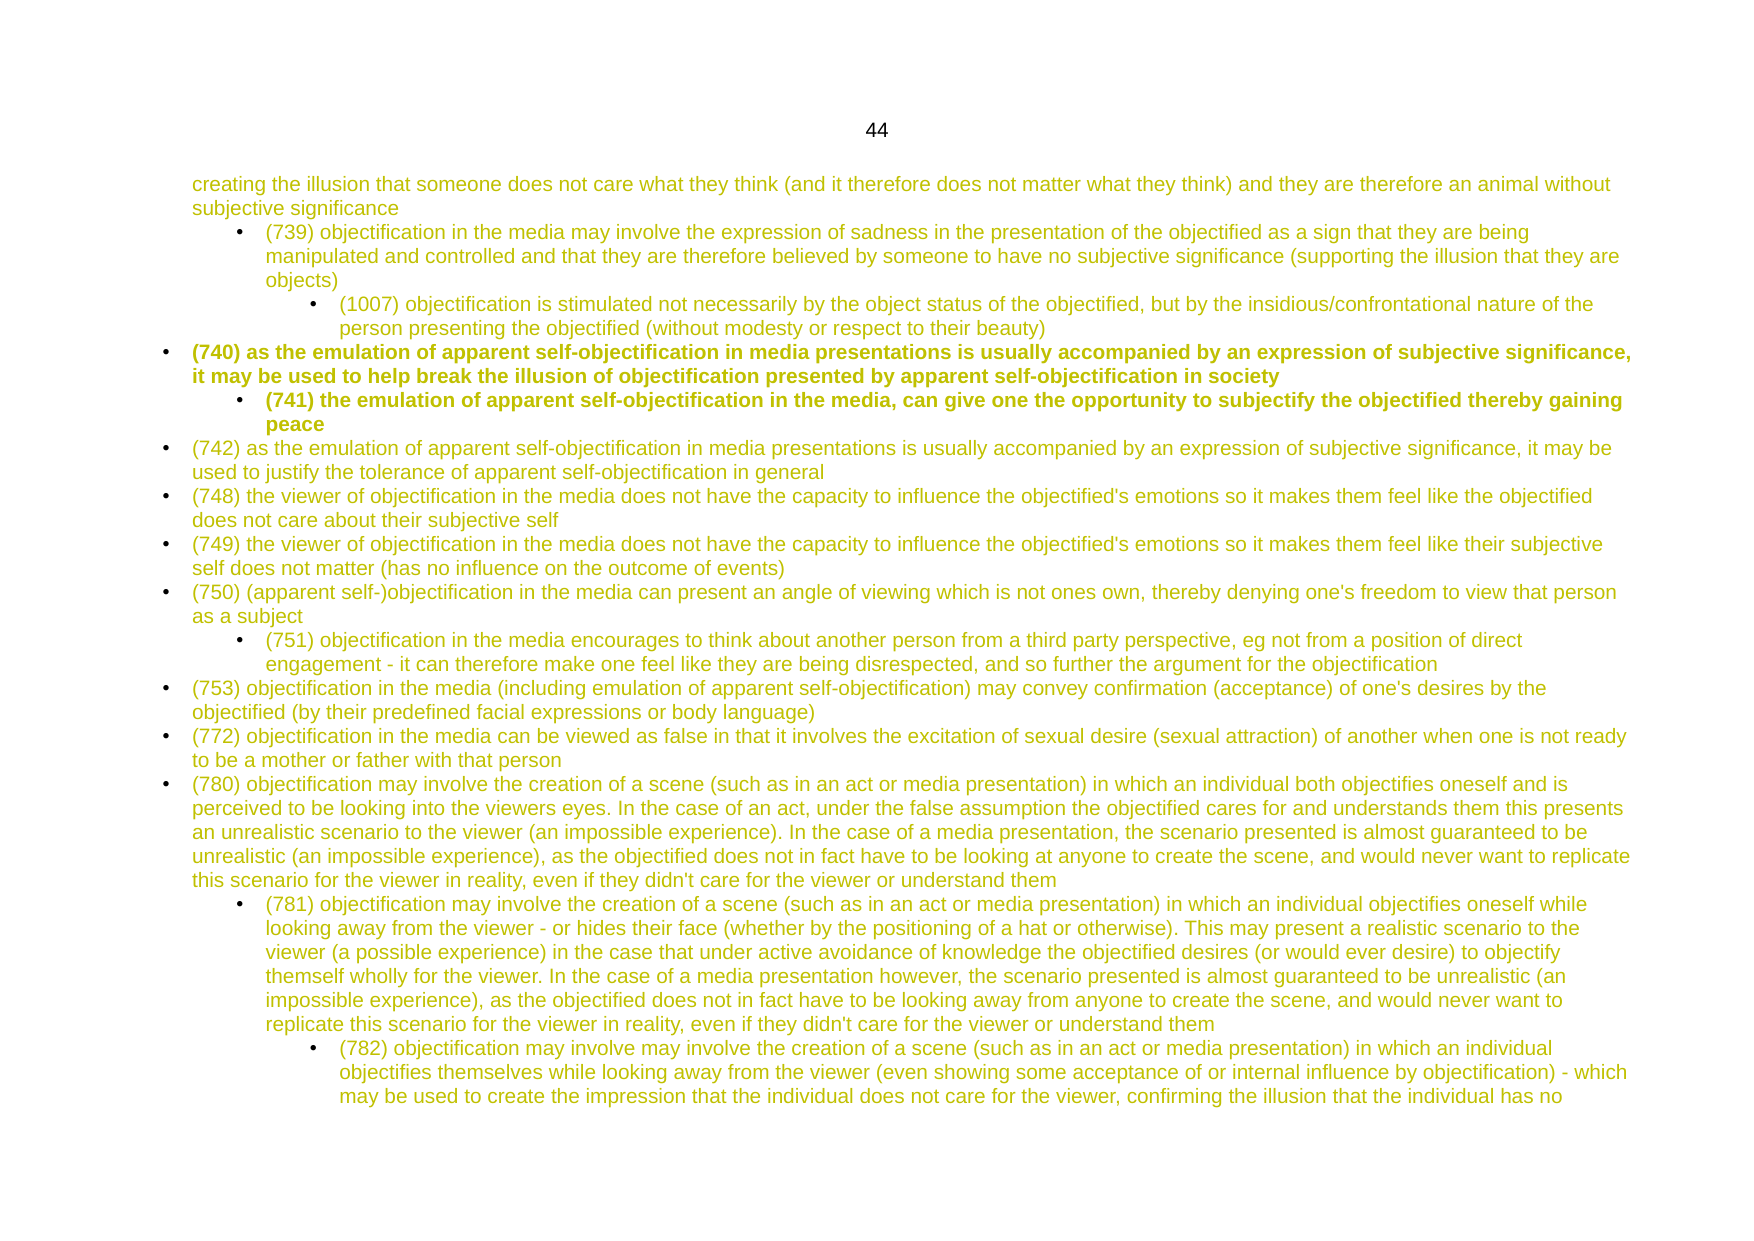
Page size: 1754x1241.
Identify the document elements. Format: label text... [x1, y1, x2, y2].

list (1007) objectification is stimulated not necessarily by the object status of the objectified, but by the insidious/confrontational nature of the person presenting the objectified (without modesty or respect to their beauty) [309, 291, 1636, 339]
list (742) as the emulation of apparent self-objectification in media presentations is usually accompanied by an expression of subjective significance, it may be used to justify the tolerance of apparent self-objectification in general [162, 436, 1636, 483]
list creating the illusion that someone does not care what they think (and it therefore does not matter what they think) and they are therefore an animal without subjective significance [162, 172, 1636, 219]
list (739) objectification in the media may involve the expression of sadness in the presentation of the objectified as a sign that they are being manipulated and controlled and that they are therefore believed by someone to have no subjective significance (supporting the illusion that they are objects) [236, 219, 1636, 291]
list (781) objectification may involve the creation of a scene (such as in an act or media presentation) in which an individual objectifies oneself while looking away from the viewer - or hides their face (whether by the positioning of a hat or otherwise). This may present a realistic scenario to the viewer (a possible experience) in the case that under active avoidance of knowledge the objectified desires (or would ever desire) to objectify themself wholly for the viewer. In the case of a media presentation however, the scenario presented is almost guaranteed to be unrealistic (an impossible experience), as the objectified does not in fact have to be looking away from anyone to create the scene, and would never want to replicate this scenario for the viewer in reality, even if they didn't care for the viewer or understand them [236, 892, 1636, 1035]
list (782) objectification may involve may involve the creation of a scene (such as in an act or media presentation) in which an individual objectifies themselves while looking away from the viewer (even showing some acceptance of or internal influence by objectification) - which may be used to create the impression that the individual does not care for the viewer, confirming the illusion that the individual has no [309, 1035, 1636, 1107]
list (753) objectification in the media (including emulation of apparent self-objectification) may convey confirmation (acceptance) of one's desires by the objectified (by their predefined facial expressions or body language) [162, 676, 1636, 724]
list (772) objectification in the media can be viewed as false in that it involves the excitation of sexual desire (sexual attraction) of another when one is not ready to be a mother or father with that person [162, 724, 1636, 772]
list (740) as the emulation of apparent self-objectification in media presentations is usually accompanied by an expression of subjective significance, it may be used to help break the illusion of objectification presented by apparent self-objectification in society [162, 339, 1636, 387]
list (741) the emulation of apparent self-objectification in the media, can give one the opportunity to subjectify the objectified thereby gaining peace [236, 387, 1636, 436]
list (748) the viewer of objectification in the media does not have the capacity to influence the objectified's emotions so it makes them feel like the objectified does not care about their subjective self [162, 483, 1636, 532]
list (780) objectification may involve the creation of a scene (such as in an act or media presentation) in which an individual both objectifies oneself and is perceived to be looking into the viewers eyes. In the case of an act, under the false assumption the objectified cares for and understands them this presents an unrealistic scenario to the viewer (an impossible experience). In the case of a media presentation, the scenario presented is almost guaranteed to be unrealistic (an impossible experience), as the objectified does not in fact have to be looking at anyone to create the scene, and would never want to replicate this scenario for the viewer in reality, even if they didn't care for the viewer or understand them [162, 772, 1636, 892]
list (751) objectification in the media encourages to think about another person from a third party perspective, eg not from a position of direct engagement - it can therefore make one feel like they are being disrespected, and so further the argument for the objectification [236, 628, 1636, 676]
list (749) the viewer of objectification in the media does not have the capacity to influence the objectified's emotions so it makes them feel like their subjective self does not matter (has no influence on the outcome of events) [162, 532, 1636, 579]
list (750) (apparent self-)objectification in the media can present an angle of viewing which is not ones own, thereby denying one's freedom to view that person as a subject [162, 579, 1636, 628]
